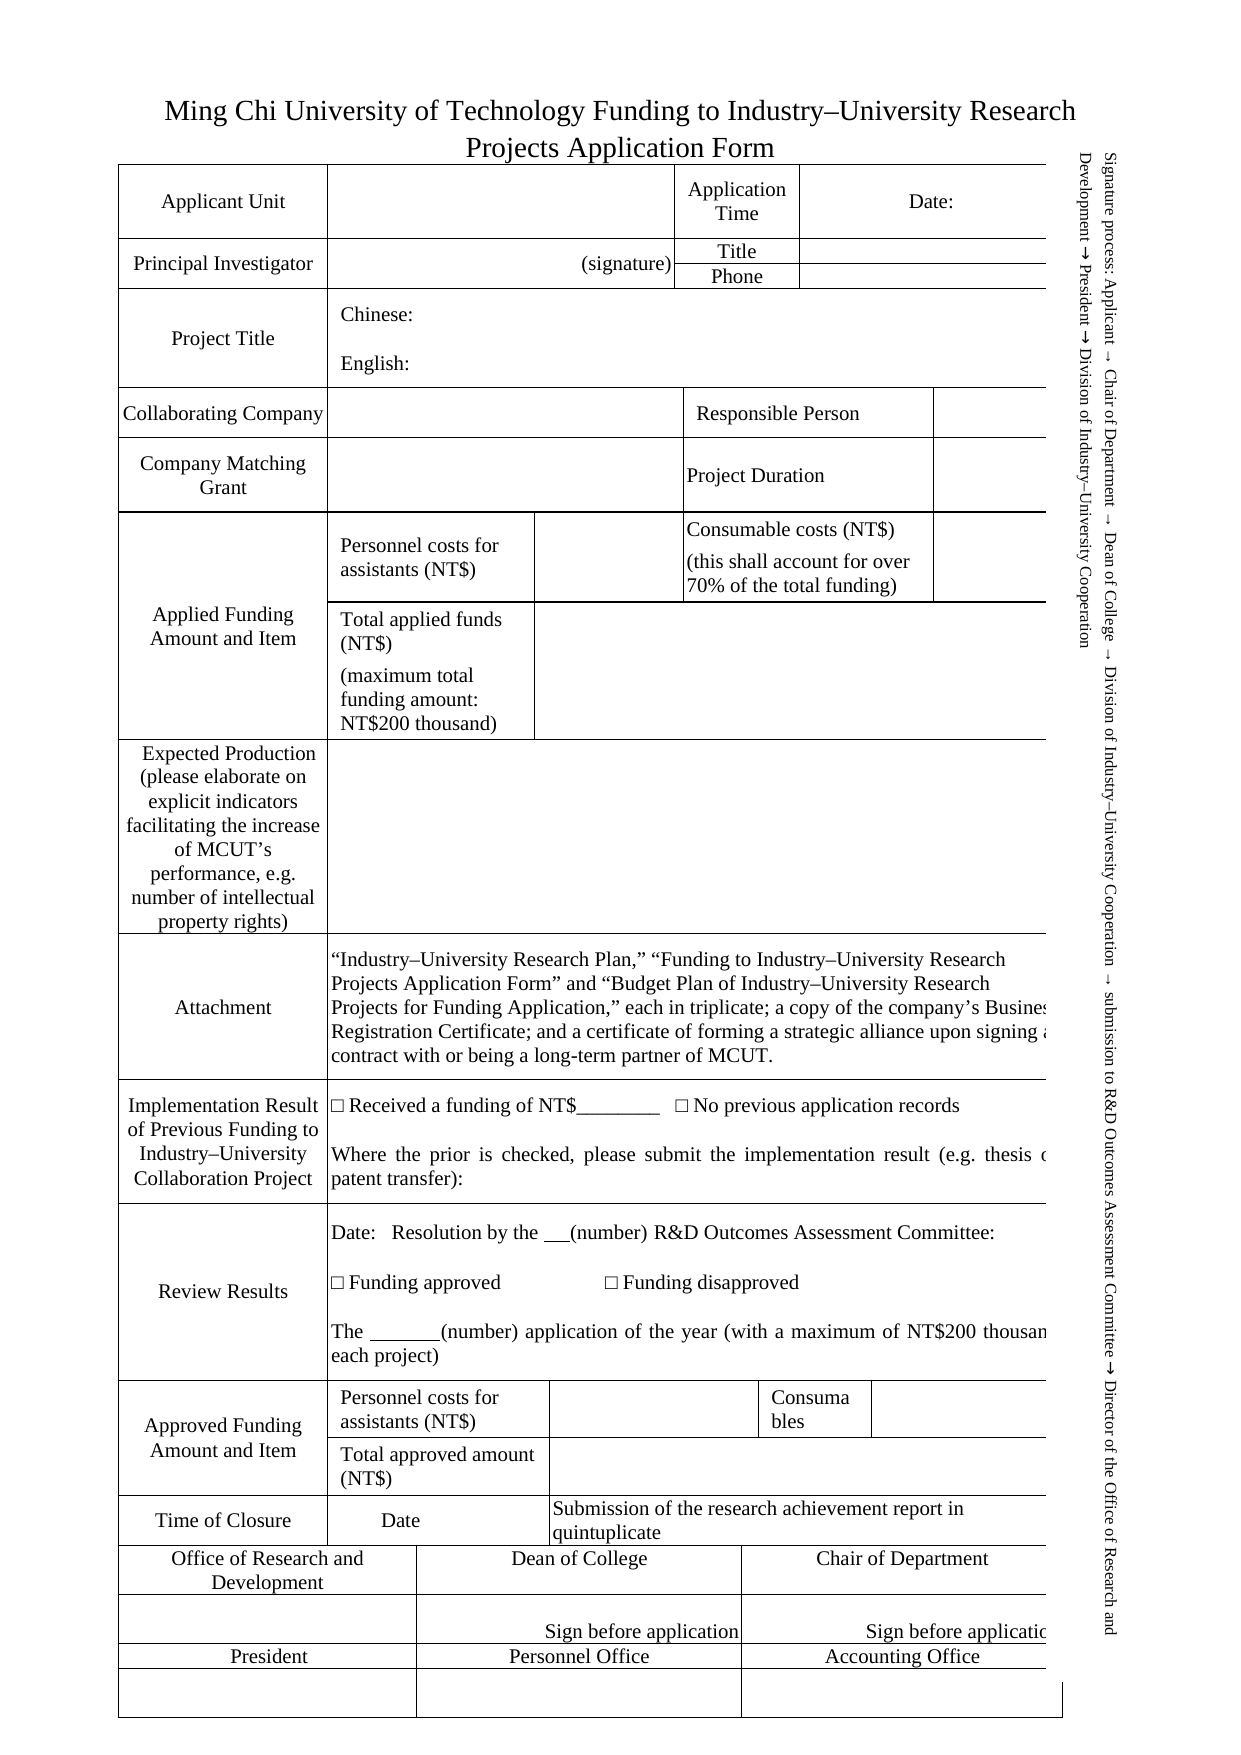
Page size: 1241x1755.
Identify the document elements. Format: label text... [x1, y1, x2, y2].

table_cell Implementation Result of Previous Funding to Industry–University Collaboration Project [119, 1080, 327, 1202]
table_cell President [119, 1644, 416, 1668]
table_cell [742, 1669, 1062, 1717]
table_cell [328, 388, 683, 437]
table_cell [417, 1669, 741, 1717]
table_cell [535, 513, 683, 601]
table_cell [328, 239, 549, 288]
table_cell Applied Funding Amount and Item [119, 513, 327, 739]
table_cell [535, 603, 1046, 739]
table_cell Consumable costs (NT$) (this shall account for over 70% of the total funding) [684, 513, 933, 601]
table_cell [550, 1438, 1046, 1494]
table_cell Total approved amount (NT$) [328, 1438, 549, 1494]
table_cell Office of Research and Development [119, 1546, 416, 1594]
table_cell Company Matching Grant [119, 438, 327, 511]
table_cell [872, 1381, 1046, 1437]
table_cell Personnel Office [417, 1644, 741, 1668]
table_cell [934, 513, 1046, 601]
table_cell Collaborating Company [119, 388, 327, 437]
table_cell Principal Investigator [119, 239, 327, 288]
table_cell Approved Funding Amount and Item [119, 1381, 327, 1494]
table_cell [550, 1381, 758, 1437]
table_cell Consumables [759, 1381, 871, 1437]
text Ming Chi University of Technology Funding to Industry–University Research Projects Application Form [118, 89, 1133, 1682]
table_cell Responsible Person [684, 388, 933, 437]
table_cell [328, 438, 683, 511]
table_cell [119, 1669, 416, 1717]
table_cell Time of Closure [119, 1496, 327, 1544]
table_cell [119, 1595, 416, 1643]
table_cell [800, 239, 1046, 263]
table_cell Sign before application [417, 1595, 741, 1643]
text Signature process: Applicant → Chair of Department → Dean of College → Division of Industry–University Cooperation → submission to R&D Outcomes Assessment Committee → Director of the Office of Research and Development → President → Division of Industry–University Cooperation [1075, 152, 1125, 1667]
table_cell Sign before application [742, 1595, 1046, 1643]
table_cell Project Duration [684, 438, 933, 511]
table_cell “Industry–University Research Plan,” “Funding to Industry–University Research Projects Application Form” and “Budget Plan of Industry–University Research Projects for Funding Application,” each in triplicate; a copy of the company’s Business Registration Certificate; and a certificate of forming a strategic alliance upon signing a contract with or being a long-term partner of MCUT. [328, 934, 1046, 1079]
table_cell Phone [675, 264, 799, 288]
table_cell (signature) [549, 239, 674, 288]
table_header [328, 165, 674, 238]
table_cell [934, 438, 1046, 511]
table_cell Personnel costs for assistants (NT$) [328, 1381, 549, 1437]
table_cell Expected Production (please elaborate on explicit indicators facilitating the increase of MCUT’s performance, e.g. number of intellectual property rights) [119, 740, 327, 933]
table_cell [800, 264, 1046, 288]
table_cell Review Results [119, 1204, 327, 1379]
table_cell Title [675, 239, 799, 263]
table_cell Dean of College [417, 1546, 741, 1594]
table_cell Chair of Department [742, 1546, 1046, 1594]
table_cell [934, 388, 1046, 437]
table_cell Date [328, 1496, 549, 1544]
table_cell Total applied funds (NT$) (maximum total funding amount: NT$200 thousand) [328, 603, 534, 739]
table_header Date: [800, 165, 1046, 238]
table_cell Project Title [119, 289, 327, 387]
table_header Applicant Unit [119, 165, 327, 238]
table_cell Chinese: English: [328, 289, 1046, 387]
table_header Application Time [675, 165, 799, 238]
table_cell □ Received a funding of NT$________ □ No previous application records Where the prior is checked, please submit the implementation result (e.g. thesis or patent transfer): [328, 1080, 1046, 1202]
table_cell Attachment [119, 934, 327, 1079]
table_cell Personnel costs for assistants (NT$) [328, 513, 534, 601]
table_cell Date: Resolution by the (number) R&D Outcomes Assessment Committee: □ Funding approved □ Funding disapproved The (number) application of the year (with a maximum of NT$200 thousand each project) [328, 1204, 1046, 1379]
table_cell Accounting Office [742, 1644, 1046, 1668]
table_cell [328, 740, 1046, 933]
table_cell Submission of the research achievement report in quintuplicate [550, 1496, 1046, 1544]
